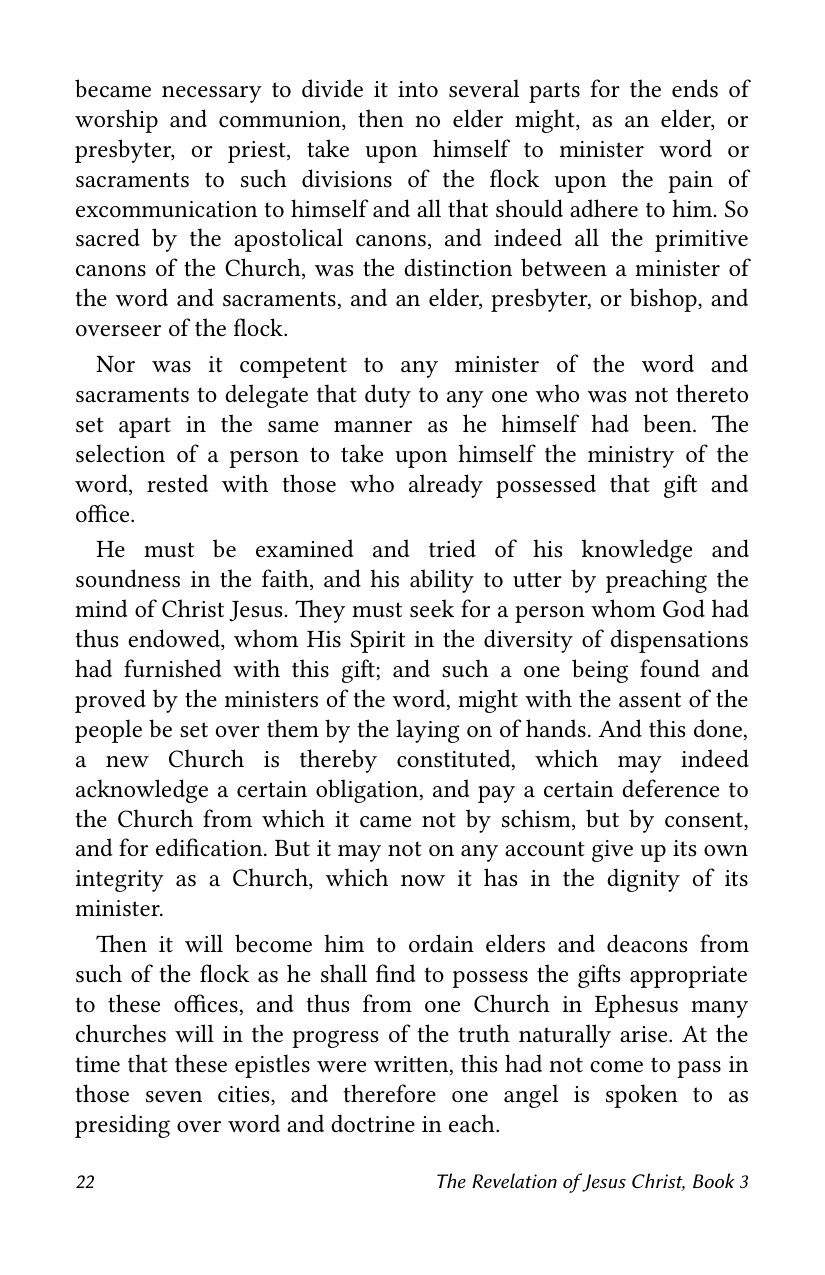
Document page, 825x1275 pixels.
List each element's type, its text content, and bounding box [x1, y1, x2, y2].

text Then it will become him to ordain elders and deacons from such of the flock as he shall find to possess the gifts appropriate to these offices, and thus from one Church in Ephesus many churches will in the progress of the truth naturally arise. At the time that these epistles were written, this had not come to pass in those seven cities, and therefore one angel is spoken to as presiding over word and doctrine in each. [75, 930, 750, 1138]
text became necessary to divide it into several parts for the ends of worship and communion, then no elder might, as an elder, or presbyter, or priest, take upon himself to minister word or sacraments to such divisions of the flock upon the pain of excommunication to himself and all that should adhere to him. So sacred by the apostolical canons, and indeed all the primitive canons of the Church, was the distinction between a minister of the word and sacraments, and an elder, presbyter, or bishop, and overseer of the flock. [75, 75, 750, 343]
text He must be examined and tried of his knowledge and soundness in the faith, and his ability to utter by preaching the mind of Christ Jesus. They must seek for a person whom God had thus endowed, whom His Spirit in the diversity of dispensations had furnished with this gift; and such a one being found and proved by the ministers of the word, might with the assent of the people be set over them by the laying on of hands. And this done, a new Church is thereby constituted, which may indeed acknowledge a certain obligation, and pay a certain deference to the Church from which it came not by schism, but by consent, and for edification. But it may not on any account give up its own integrity as a Church, which now it has in the dignity of its minister. [75, 536, 750, 923]
text Nor was it competent to any minister of the word and sacraments to delegate that duty to any one who was not thereto set apart in the same manner as he himself had been. The selection of a person to take upon himself the ministry of the word, rested with those who already possessed that gift and office. [75, 350, 750, 528]
